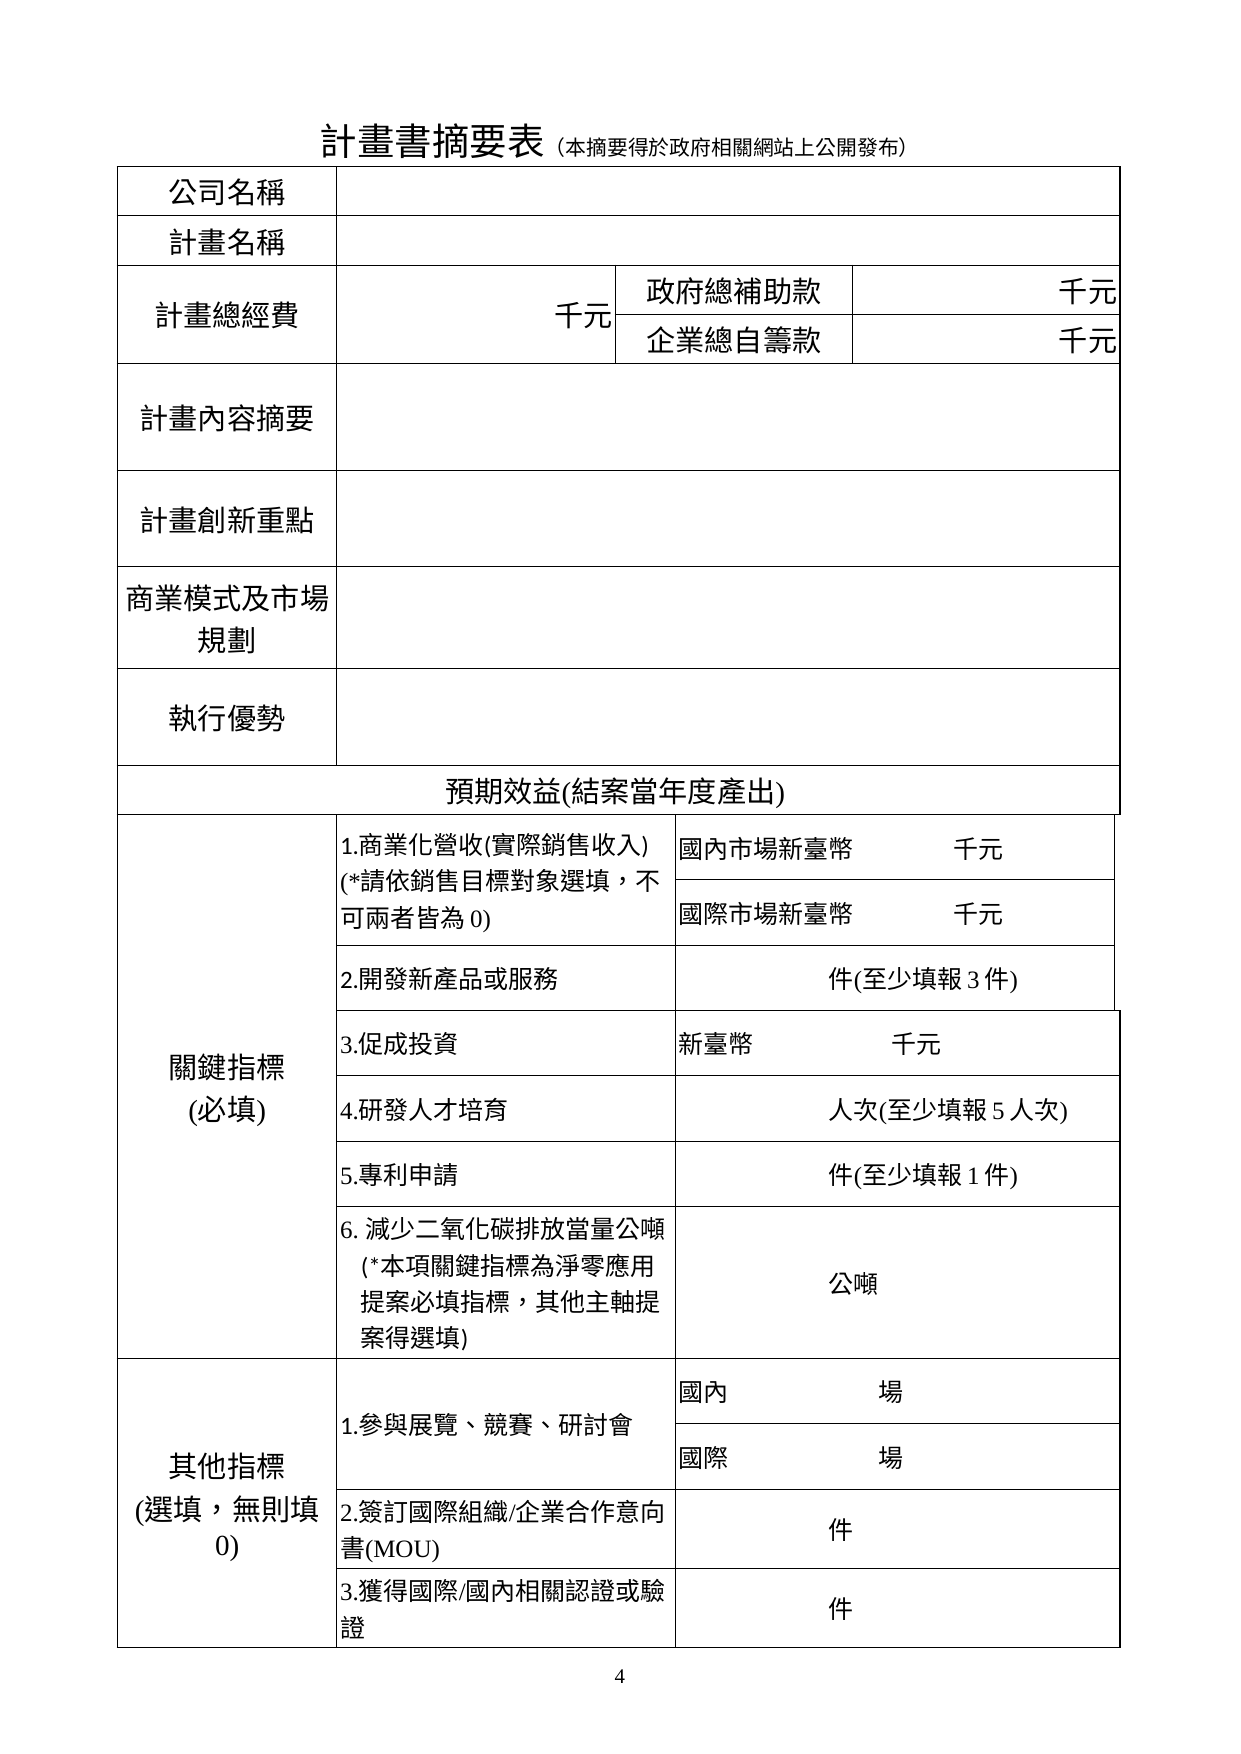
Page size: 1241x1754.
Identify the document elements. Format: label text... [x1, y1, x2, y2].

table_cell 商業模式及市場規劃 [118, 567, 336, 668]
table_cell 件(至少填報1件) [676, 1142, 1119, 1206]
table_cell 企業總自籌款 [616, 315, 852, 363]
table_cell 其他指標 (選填，無則填0) [118, 1359, 336, 1647]
table_cell 計畫總經費 [118, 266, 336, 363]
table_cell 公噸 [676, 1207, 1119, 1358]
table_cell 人次(至少填報5人次) [676, 1076, 1119, 1141]
table_cell 執行優勢 [118, 669, 336, 765]
table_cell 計畫內容摘要 [118, 364, 336, 470]
table_header 公司名稱 [118, 167, 336, 215]
table_cell 國內 場 [676, 1359, 1119, 1423]
table_cell 國內市場新臺幣 千元 [676, 815, 1114, 879]
table_cell 千元 [337, 266, 615, 363]
table_cell 件 [676, 1569, 1119, 1647]
table_cell 計畫創新重點 [118, 471, 336, 566]
table_cell [337, 364, 1119, 470]
table_cell 國際市場新臺幣 千元 [676, 880, 1114, 945]
table_cell 件(至少填報3件) [676, 946, 1114, 1010]
text 計畫書摘要表（本摘要得於政府相關網站上公開發布） [117, 112, 1122, 166]
table_cell 關鍵指標 (必填) [118, 815, 336, 1358]
table_cell 千元 [853, 315, 1119, 363]
table_cell 新臺幣 千元 [676, 1011, 1119, 1075]
table_cell 2.簽訂國際組織/企業合作意向書(MOU) [337, 1490, 675, 1568]
table_cell [1115, 879, 1120, 945]
table_cell 千元 [853, 266, 1119, 314]
table_cell 5.專利申請 [337, 1142, 675, 1206]
table_cell 政府總補助款 [616, 266, 852, 314]
table_cell [1115, 815, 1120, 879]
table_cell 預期效益(結案當年度產出) [118, 766, 1119, 814]
table_cell 3.促成投資 [337, 1011, 675, 1075]
table_cell 商業化營收(實際銷售收入) (*請依銷售目標對象選填，不可兩者皆為0) [337, 815, 675, 945]
table_cell 件 [676, 1490, 1119, 1568]
table_cell 4.研發人才培育 [337, 1076, 675, 1141]
table_cell [337, 471, 1119, 566]
table_header [337, 167, 1119, 215]
table_cell 國際 場 [676, 1424, 1119, 1488]
table_cell [337, 567, 1119, 668]
table_cell 開發新產品或服務 [337, 946, 675, 1010]
table_cell [337, 669, 1119, 765]
table_cell 6. 減少二氧化碳排放當量公噸 (*本項關鍵指標為淨零應用提案必填指標，其他主軸提案得選填) [337, 1207, 675, 1358]
table_cell 3.獲得國際/國內相關認證或驗證 [337, 1569, 675, 1647]
table_cell 參與展覽、競賽、研討會 [337, 1359, 675, 1488]
table_cell 計畫名稱 [118, 216, 336, 264]
table_cell [337, 216, 1119, 264]
table_cell [1115, 945, 1120, 1010]
